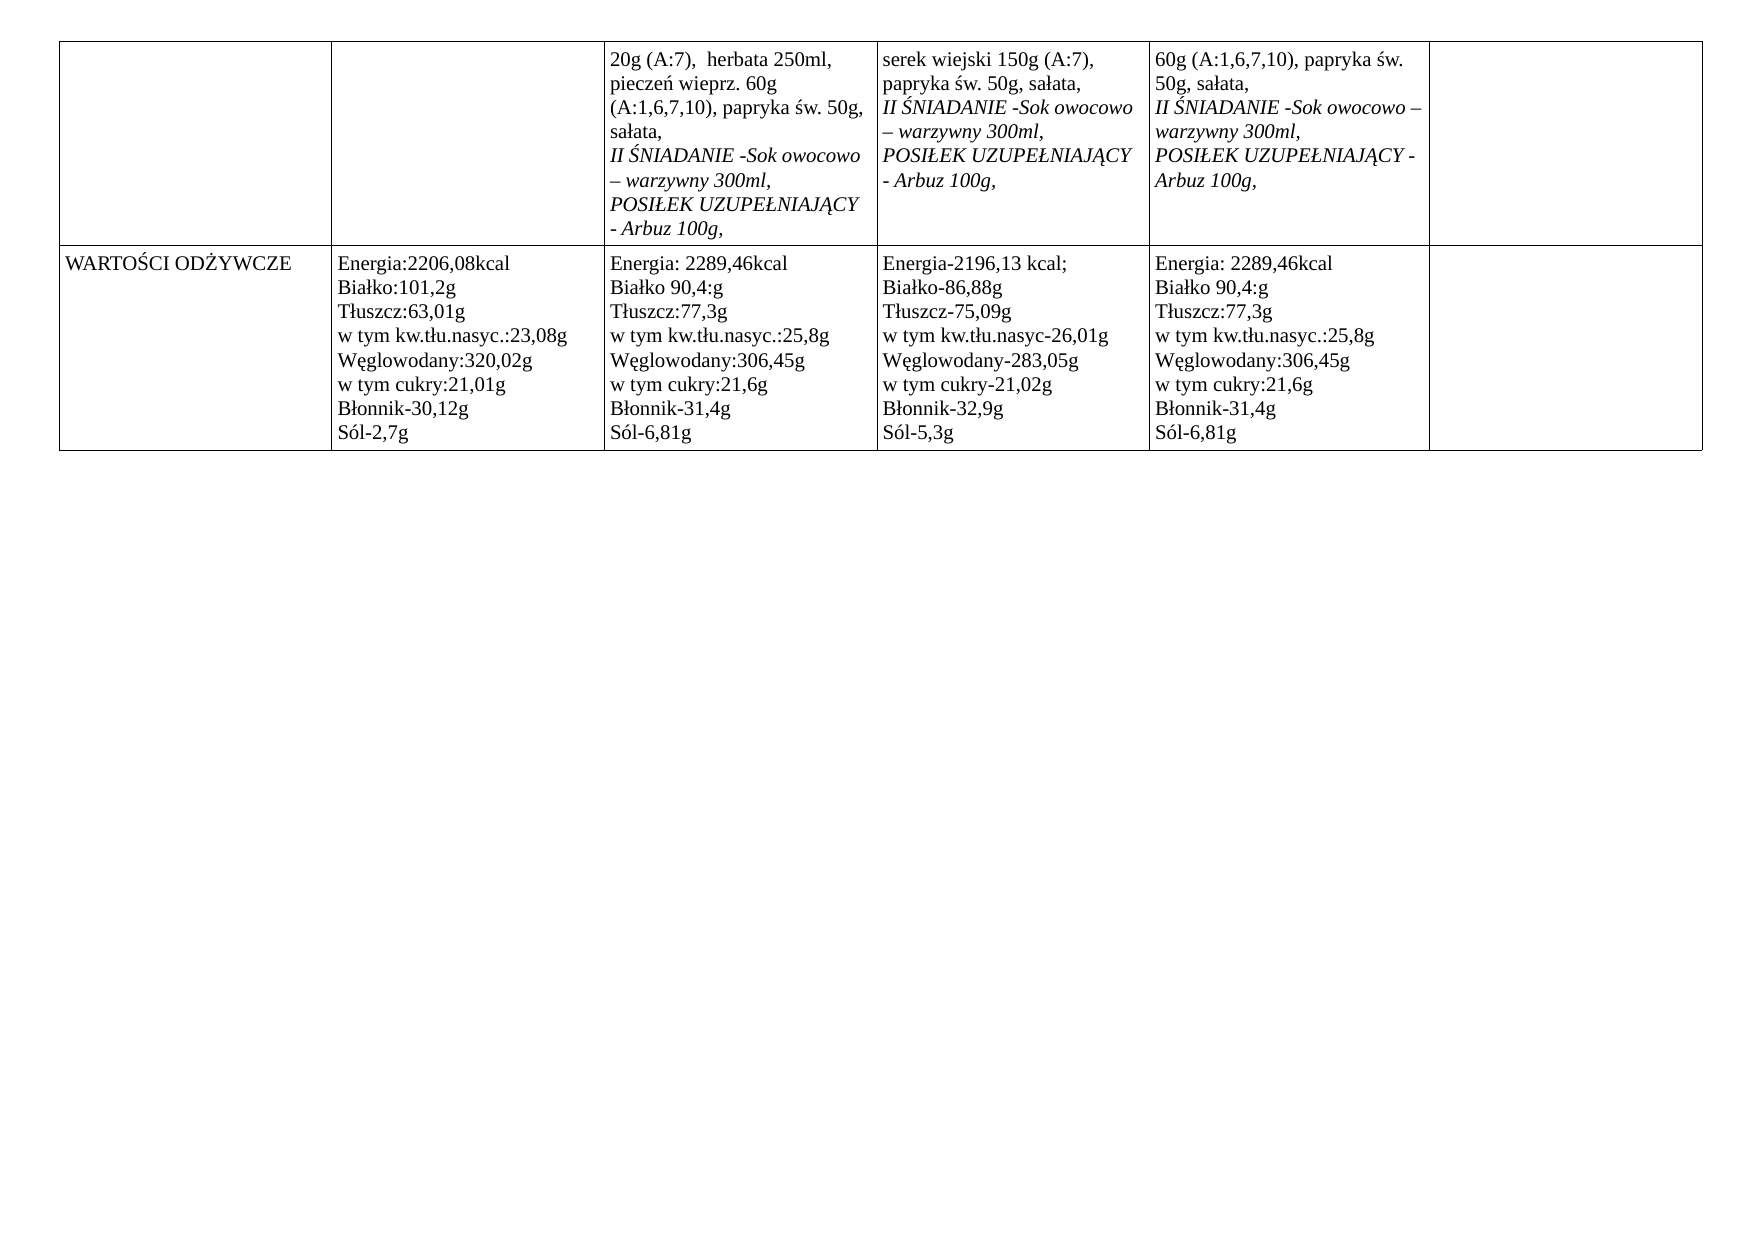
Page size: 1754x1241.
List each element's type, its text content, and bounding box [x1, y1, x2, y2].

table_cell Energia: 2289,46kcal Białko 90,4:g Tłuszcz:77,3g w tym kw.tłu.nasyc.:25,8g Węglowodany:306,45g w tym cukry:21,6g Błonnik-31,4g Sól-6,81g [605, 246, 877, 449]
table_cell 60g (A:1,6,7,10), papryka św. 50g, sałata, II ŚNIADANIE -Sok owocowo – warzywny 300ml, POSIŁEK UZUPEŁNIAJĄCY - Arbuz 100g, [1150, 42, 1429, 245]
table_cell [332, 42, 604, 245]
table_cell [60, 42, 331, 245]
table_cell Energia: 2289,46kcal Białko 90,4:g Tłuszcz:77,3g w tym kw.tłu.nasyc.:25,8g Węglowodany:306,45g w tym cukry:21,6g Błonnik-31,4g Sól-6,81g [1150, 246, 1429, 449]
table_cell [1430, 42, 1702, 245]
table_cell serek wiejski 150g (A:7), papryka św. 50g, sałata, II ŚNIADANIE -Sok owocowo – warzywny 300ml, POSIŁEK UZUPEŁNIAJĄCY - Arbuz 100g, [878, 42, 1149, 245]
table_cell WARTOŚCI ODŻYWCZE [60, 246, 331, 449]
table_cell Energia-2196,13 kcal; Białko-86,88g Tłuszcz-75,09g w tym kw.tłu.nasyc-26,01g Węglowodany-283,05g w tym cukry-21,02g Błonnik-32,9g Sól-5,3g [878, 246, 1149, 449]
table_cell 20g (A:7), herbata 250ml, pieczeń wieprz. 60g (A:1,6,7,10), papryka św. 50g, sałata, II ŚNIADANIE -Sok owocowo – warzywny 300ml, POSIŁEK UZUPEŁNIAJĄCY - Arbuz 100g, [605, 42, 877, 245]
table_cell Energia:2206,08kcal Białko:101,2g Tłuszcz:63,01g w tym kw.tłu.nasyc.:23,08g Węglowodany:320,02g w tym cukry:21,01g Błonnik-30,12g Sól-2,7g [332, 246, 604, 449]
table_cell [1430, 246, 1702, 449]
